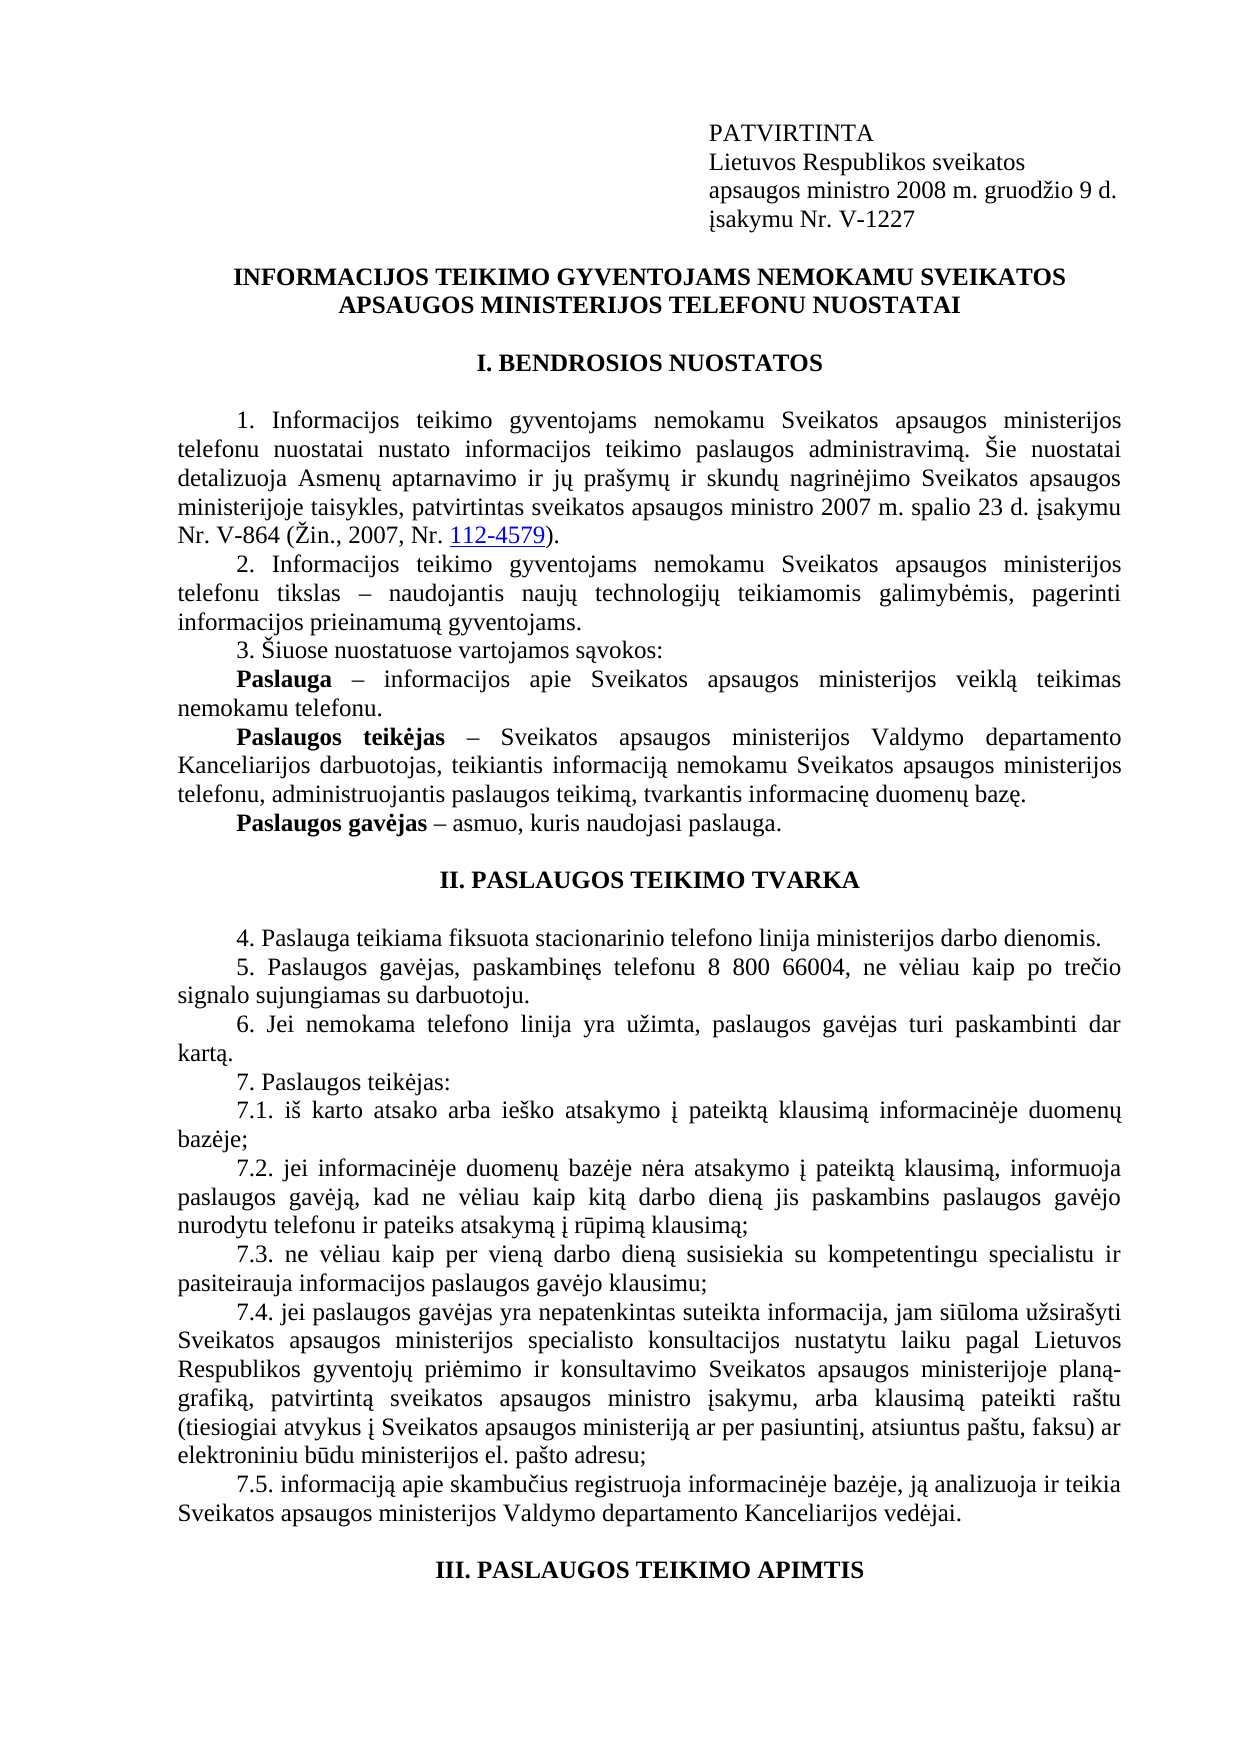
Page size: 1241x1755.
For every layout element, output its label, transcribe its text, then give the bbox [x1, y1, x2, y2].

text Paslaugos gavėjas – asmuo, kuris naudojasi paslauga. [177, 808, 1122, 837]
text apsaugos ministro 2008 m. gruodžio 9 d. [177, 176, 1122, 204]
text INFORMACIJOS TEIKIMO GYVENTOJAMS NEMOKAMU SVEIKATOS APSAUGOS MINISTERIJOS TELEFONU NUOSTATAI [177, 262, 1122, 319]
text 2. Informacijos teikimo gyventojams nemokamu Sveikatos apsaugos ministerijos telefonu tikslas – naudojantis naujų technologijų teikiamomis galimybėmis, pagerinti informacijos prieinamumą gyventojams. [177, 549, 1122, 636]
text 7.4. jei paslaugos gavėjas yra nepatenkintas suteikta informacija, jam siūloma užsirašyti Sveikatos apsaugos ministerijos specialisto konsultacijos nustatytu laiku pagal Lietuvos Respublikos gyventojų priėmimo ir konsultavimo Sveikatos apsaugos ministerijoje planą-grafiką, patvirtintą sveikatos apsaugos ministro įsakymu, arba klausimą pateikti raštu (tiesiogiai atvykus į Sveikatos apsaugos ministeriją ar per pasiuntinį, atsiuntus paštu, faksu) ar elektroniniu būdu ministerijos el. pašto adresu; [177, 1297, 1122, 1469]
text II. PASLAUGOS TEIKIMO TVARKA [177, 866, 1122, 894]
text įsakymu Nr. V-1227 [177, 204, 1122, 233]
text III. PASLAUGOS TEIKIMO APIMTIS [177, 1556, 1122, 1584]
text 6. Jei nemokama telefono linija yra užimta, paslaugos gavėjas turi paskambinti dar kartą. [177, 1009, 1122, 1067]
text Lietuvos Respublikos sveikatos [177, 147, 1122, 176]
text 7.3. ne vėliau kaip per vieną darbo dieną susisiekia su kompetentingu specialistu ir pasiteirauja informacijos paslaugos gavėjo klausimu; [177, 1239, 1122, 1297]
text Paslaugos teikėjas – Sveikatos apsaugos ministerijos Valdymo departamento Kanceliarijos darbuotojas, teikiantis informaciją nemokamu Sveikatos apsaugos ministerijos telefonu, administruojantis paslaugos teikimą, tvarkantis informacinę duomenų bazę. [177, 722, 1122, 808]
text 5. Paslaugos gavėjas, paskambinęs telefonu 8 800 66004, ne vėliau kaip po trečio signalo sujungiamas su darbuotoju. [177, 952, 1122, 1009]
text 7.1. iš karto atsako arba ieško atsakymo į pateiktą klausimą informacinėje duomenų bazėje; [177, 1096, 1122, 1153]
text I. BENDROSIOS NUOSTATOS [177, 348, 1122, 377]
text Paslauga – informacijos apie Sveikatos apsaugos ministerijos veiklą teikimas nemokamu telefonu. [177, 664, 1122, 722]
text PATVIRTINTA [177, 118, 1122, 147]
text 7.5. informaciją apie skambučius registruoja informacinėje bazėje, ją analizuoja ir teikia Sveikatos apsaugos ministerijos Valdymo departamento Kanceliarijos vedėjai. [177, 1469, 1122, 1527]
text 3. Šiuose nuostatuose vartojamos sąvokos: [177, 636, 1122, 664]
text 7.2. jei informacinėje duomenų bazėje nėra atsakymo į pateiktą klausimą, informuoja paslaugos gavėją, kad ne vėliau kaip kitą darbo dieną jis paskambins paslaugos gavėjo nurodytu telefonu ir pateiks atsakymą į rūpimą klausimą; [177, 1153, 1122, 1239]
text 7. Paslaugos teikėjas: [177, 1067, 1122, 1096]
text 1. Informacijos teikimo gyventojams nemokamu Sveikatos apsaugos ministerijos telefonu nuostatai nustato informacijos teikimo paslaugos administravimą. Šie nuostatai detalizuoja Asmenų aptarnavimo ir jų prašymų ir skundų nagrinėjimo Sveikatos apsaugos ministerijoje taisykles, patvirtintas sveikatos apsaugos ministro 2007 m. spalio 23 d. įsakymu Nr. V-864 (Žin., 2007, Nr. 112-4579). [177, 406, 1122, 549]
text 4. Paslauga teikiama fiksuota stacionarinio telefono linija ministerijos darbo dienomis. [177, 923, 1122, 952]
